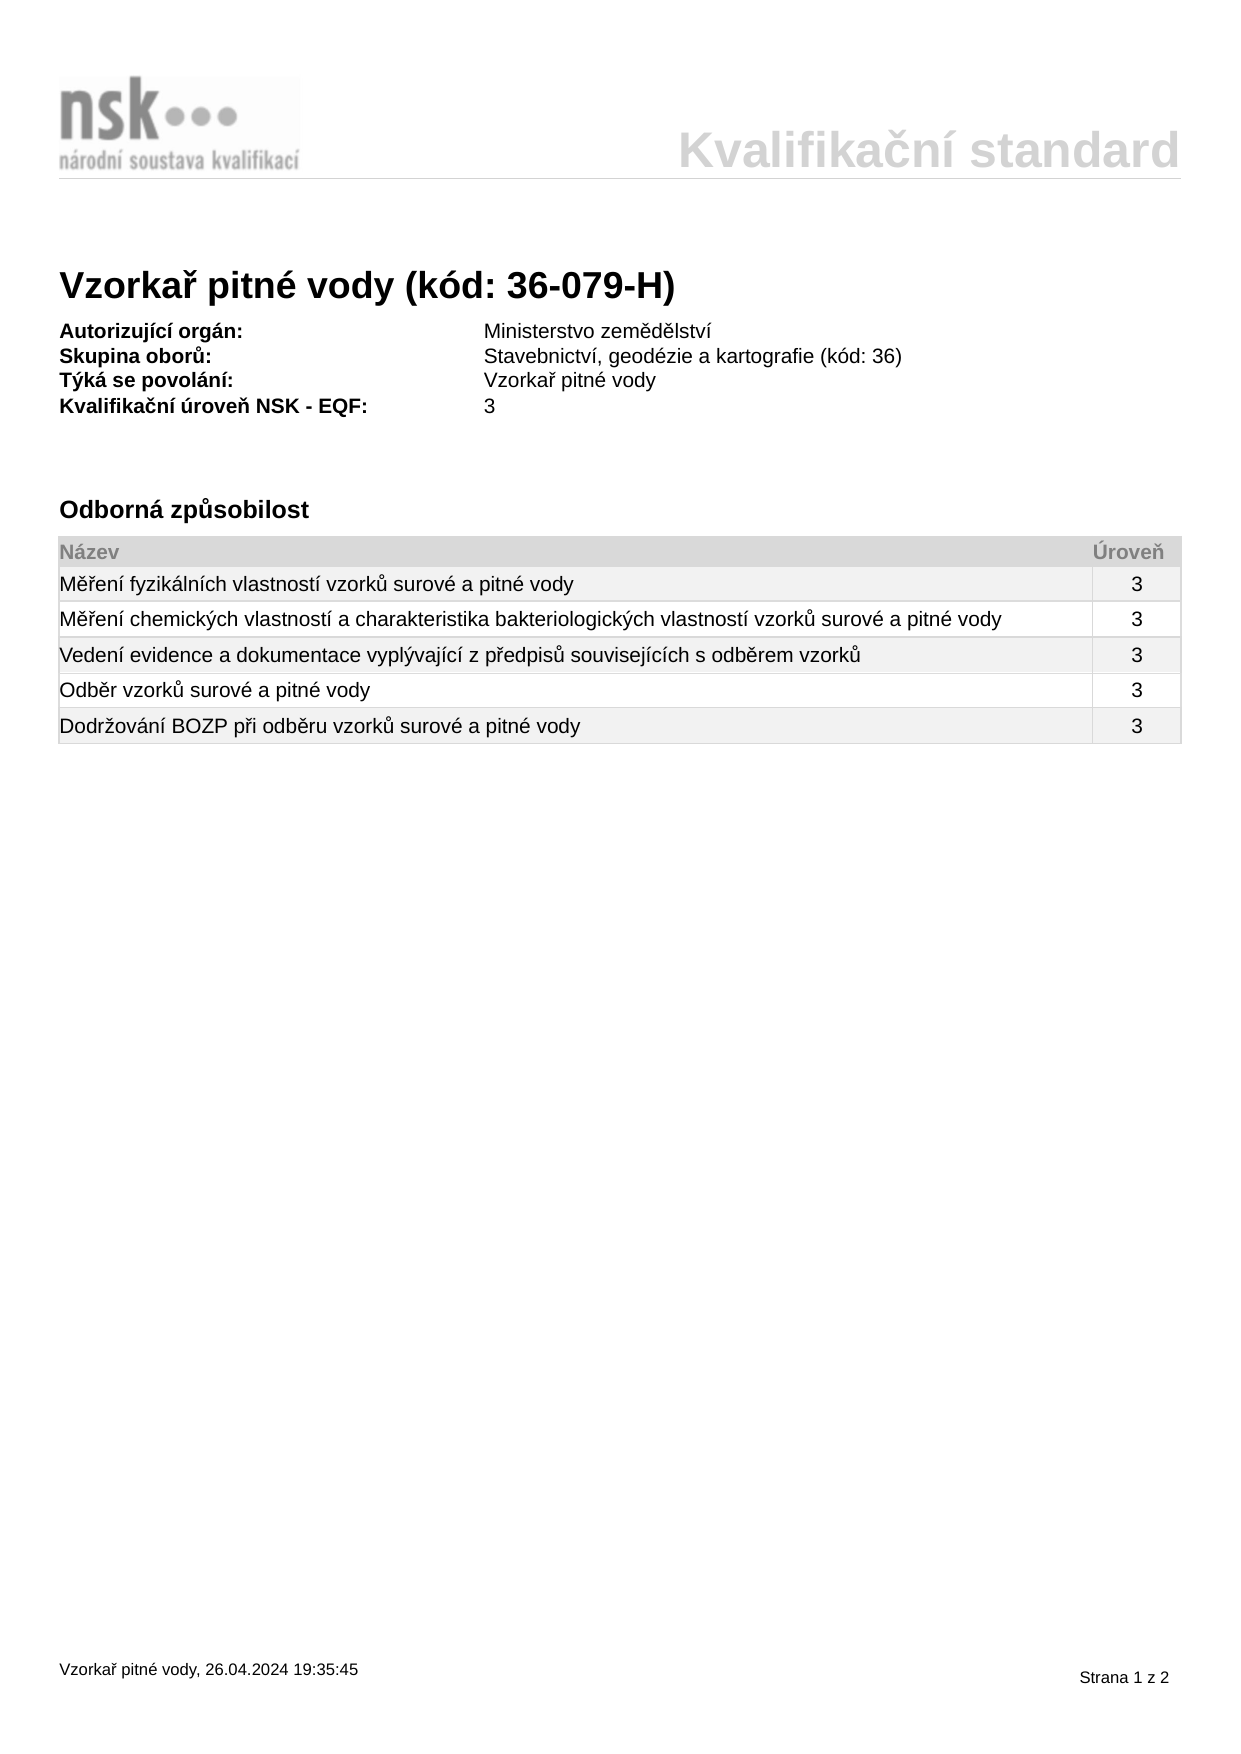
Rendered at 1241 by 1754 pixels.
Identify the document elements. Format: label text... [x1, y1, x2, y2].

table_cell Odborná způsobilost [59, 489, 1181, 524]
table_cell Název [60, 537, 1092, 566]
table_cell [1169, 1343, 1181, 1502]
table_cell Odběr vzorků surové a pitné vody [60, 674, 1092, 707]
table_cell 3 [1093, 602, 1180, 636]
table_cell 3 [484, 394, 1181, 417]
table_cell [620, 1502, 626, 1659]
table_cell [59, 1343, 483, 1502]
table_cell [484, 418, 620, 489]
table_cell [484, 172, 620, 178]
table_cell [59, 196, 483, 224]
table_cell [1169, 1502, 1181, 1659]
table_cell Úroveň [1093, 537, 1180, 566]
table_cell [626, 524, 862, 536]
table_cell [59, 744, 483, 1043]
table_cell [59, 524, 483, 536]
table_cell [1093, 196, 1169, 224]
table_cell [620, 524, 626, 536]
table_cell Vedení evidence a dokumentace vyplývající z předpisů souvisejících s odběrem vzorků [60, 638, 1092, 672]
table_cell 3 [1093, 638, 1180, 672]
table_cell [862, 1502, 1093, 1659]
table_header [621, 59, 626, 172]
table_cell [620, 1043, 626, 1343]
table_cell Vzorkař pitné vody, 26.04.2024 19:35:45 [59, 1659, 862, 1695]
table_cell [59, 1502, 483, 1659]
table_cell Kvalifikační úroveň NSK - EQF: [59, 394, 483, 417]
table_cell [626, 196, 862, 224]
table_cell [620, 196, 626, 224]
table_cell [626, 307, 862, 319]
table_cell [1093, 418, 1169, 489]
table_cell [1169, 1659, 1181, 1695]
table_cell [626, 418, 862, 489]
table_cell [862, 418, 1093, 489]
table_cell Stavebnictví, geodézie a kartografie (kód: 36) [484, 344, 1181, 368]
table_header Kvalifikační standard [626, 59, 1181, 178]
table_cell [484, 196, 620, 224]
table_cell [862, 1043, 1093, 1343]
table_cell [59, 172, 483, 178]
table_cell [1093, 744, 1169, 1043]
table_cell [862, 1343, 1093, 1502]
table_cell [1093, 1502, 1169, 1659]
picture [58, 59, 621, 172]
table_cell [59, 418, 483, 489]
table_cell 3 [1093, 674, 1180, 707]
table_cell [59, 179, 1181, 196]
table_cell [620, 307, 626, 319]
table_cell [620, 1343, 626, 1502]
table_cell [620, 418, 626, 489]
table_cell [59, 1043, 483, 1343]
table_cell [484, 307, 620, 319]
table_cell [620, 744, 626, 1043]
table_cell Měření fyzikálních vlastností vzorků surové a pitné vody [60, 567, 1092, 600]
table_cell [626, 1502, 862, 1659]
table_cell [1169, 307, 1181, 319]
table_cell [1169, 196, 1181, 224]
table_cell [484, 1043, 620, 1343]
table_cell Autorizující orgán: [59, 319, 483, 343]
table_cell [862, 196, 1093, 224]
table_cell [626, 1343, 862, 1502]
table_cell 3 [1093, 567, 1180, 600]
table_cell Vzorkař pitné vody (kód: 36-079-H) [59, 224, 1181, 307]
table_cell [626, 1043, 862, 1343]
table_cell [59, 307, 483, 319]
table_cell [1169, 744, 1181, 1043]
table_cell [862, 307, 1093, 319]
table_cell [1093, 524, 1169, 536]
table_cell Dodržování BOZP při odběru vzorků surové a pitné vody [60, 708, 1092, 743]
table_cell [1169, 418, 1181, 489]
table_cell Týká se povolání: [59, 368, 483, 392]
table_cell [484, 1502, 620, 1659]
table_cell [626, 744, 862, 1043]
table_cell Strana 1 z 2 [862, 1659, 1169, 1695]
table_cell [1093, 1043, 1169, 1343]
table_cell Měření chemických vlastností a charakteristika bakteriologických vlastností vzorků surové a pitné vody [60, 602, 1092, 636]
table_cell [484, 524, 620, 536]
table_cell [1169, 524, 1181, 536]
table_cell [1093, 307, 1169, 319]
table_cell 3 [1093, 708, 1180, 743]
table_cell Ministerstvo zemědělství [484, 319, 1181, 344]
table_cell [1169, 1043, 1181, 1343]
table_cell [484, 744, 620, 1043]
table_cell [862, 524, 1093, 536]
table_cell [862, 744, 1093, 1043]
table_cell Vzorkař pitné vody [484, 368, 1181, 393]
table_cell Skupina oborů: [59, 344, 483, 368]
table_cell [1093, 1343, 1169, 1502]
table_cell [484, 1343, 620, 1502]
